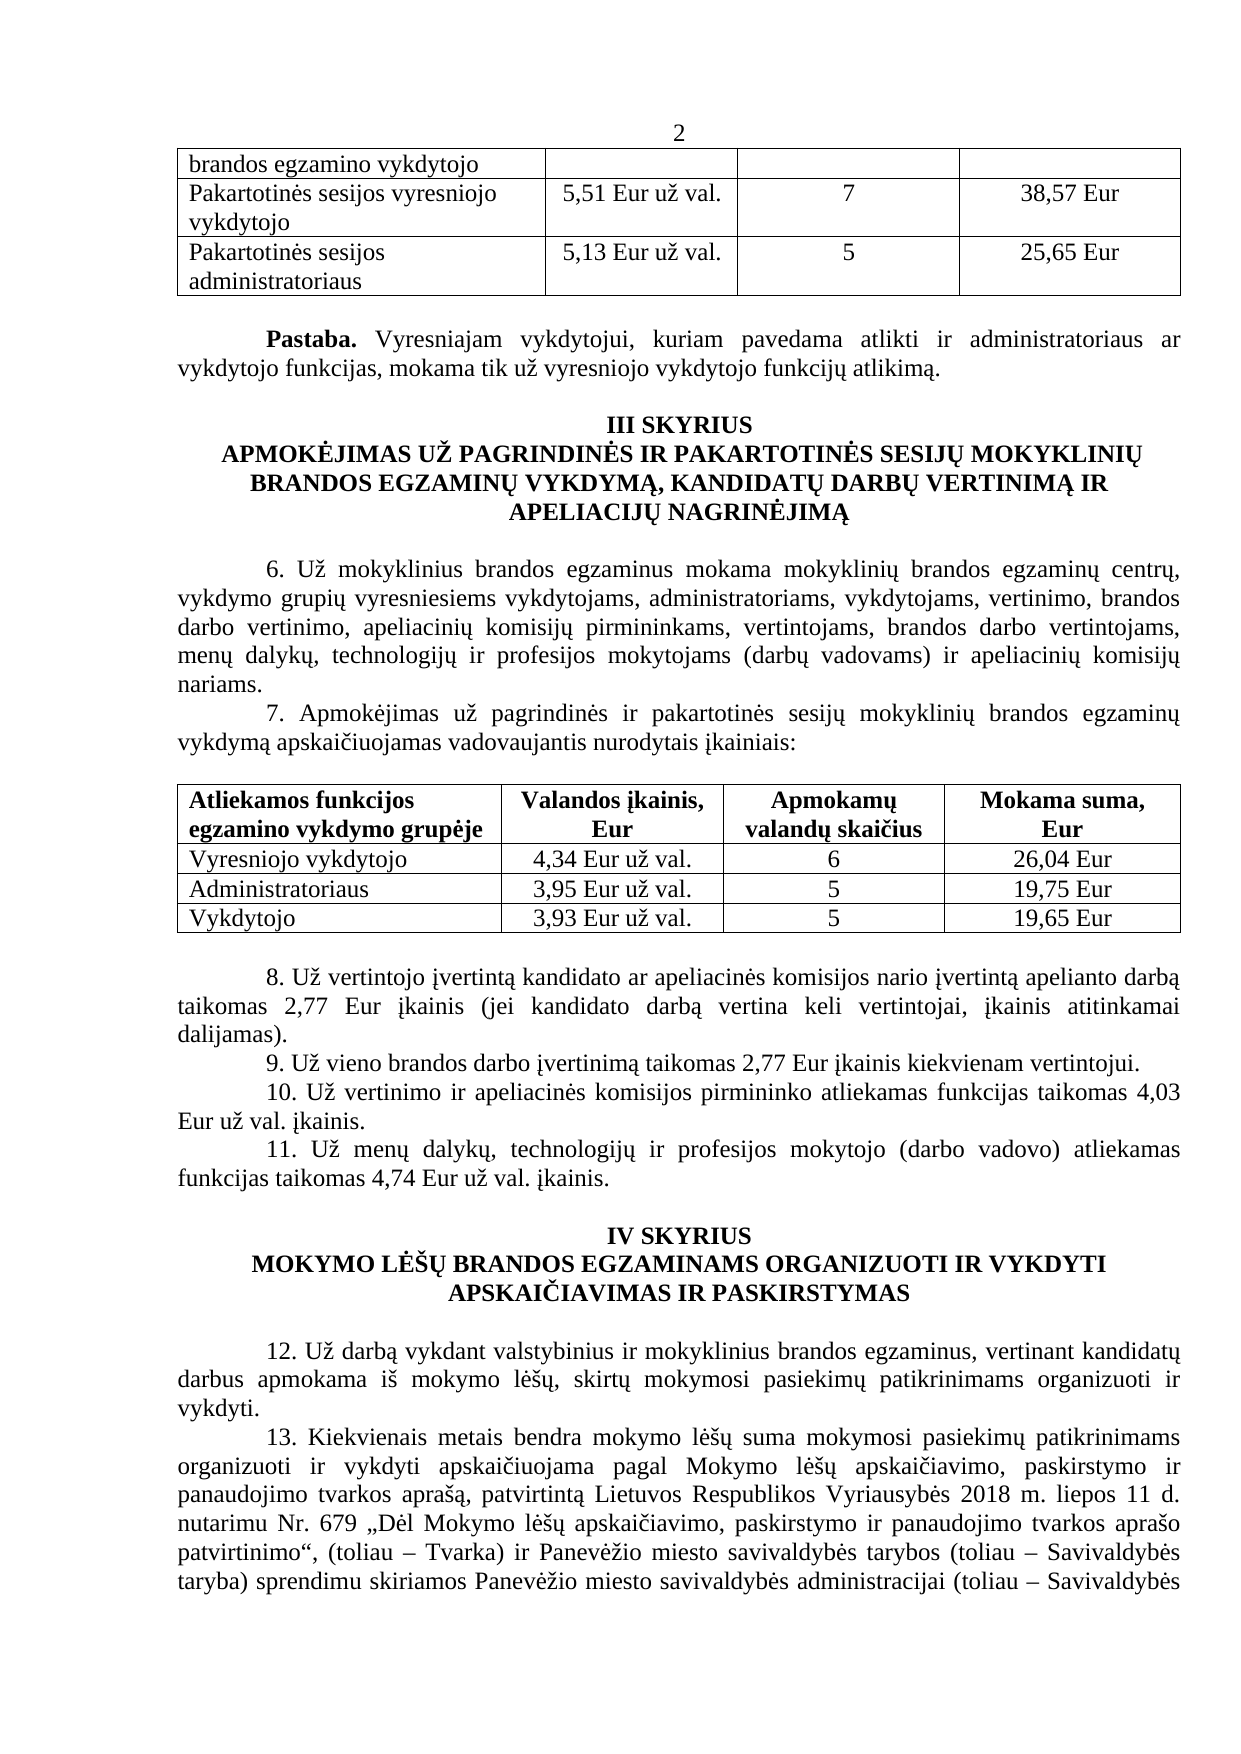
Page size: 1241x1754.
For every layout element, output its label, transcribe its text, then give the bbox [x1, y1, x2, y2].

table_cell 3,93 Eur už val. [502, 904, 723, 932]
table_cell Pakartotinės sesijos administratoriaus [178, 237, 545, 294]
table_cell Administratoriaus [178, 874, 501, 902]
table_cell 5 [724, 874, 944, 902]
table_header Apmokamų valandų skaičius [724, 785, 944, 843]
table_cell [960, 149, 1180, 177]
table_cell 6 [724, 844, 944, 873]
table_cell 5,51 Eur už val. [546, 179, 737, 236]
table_cell brandos egzamino vykdytojo [178, 149, 545, 177]
text APMOKĖJIMAS UŽ PAGRINDINĖS IR PAKARTOTINĖS SESIJŲ MOKYKLINIŲ BRANDOS EGZAMINŲ VYKDYMĄ, KANDIDATŲ DARBŲ VERTINIMĄ IR APELIACIJŲ NAGRINĖJIMĄ [177, 439, 1181, 526]
text 13. Kiekvienais metais bendra mokymo lėšų suma mokymosi pasiekimų patikrinimams organizuoti ir vykdyti apskaičiuojama pagal Mokymo lėšų apskaičiavimo, paskirstymo ir panaudojimo tvarkos aprašą, patvirtintą Lietuvos Respublikos Vyriausybės 2018 m. liepos 11 d. nutarimu Nr. 679 „Dėl Mokymo lėšų apskaičiavimo, paskirstymo ir panaudojimo tvarkos aprašo patvirtinimo“, (toliau ‒ Tvarka) ir Panevėžio miesto savivaldybės tarybos (toliau – Savivaldybės taryba) sprendimu skiriamos Panevėžio miesto savivaldybės administracijai (toliau – Savivaldybės [177, 1422, 1181, 1594]
table_cell Vyresniojo vykdytojo [178, 844, 501, 873]
table_cell [738, 149, 959, 177]
table_header Atliekamos funkcijos egzamino vykdymo grupėje [178, 785, 501, 843]
table_cell [546, 149, 737, 177]
table_cell 19,65 Eur [945, 904, 1180, 932]
table_header Valandos įkainis, Eur [502, 785, 723, 843]
text Pastaba. Vyresniajam vykdytojui, kuriam pavedama atlikti ir administratoriaus ar vykdytojo funkcijas, mokama tik už vyresniojo vykdytojo funkcijų atlikimą. [177, 324, 1181, 382]
text 9. Už vieno brandos darbo įvertinimą taikomas 2,77 Eur įkainis kiekvienam vertintojui. [177, 1048, 1181, 1077]
table_cell 5,13 Eur už val. [546, 237, 737, 294]
table_cell Vykdytojo [178, 904, 501, 932]
text MOKYMO LĖŠŲ BRANDOS EGZAMINAMS ORGANIZUOTI IR VYKDYTI APSKAIČIAVIMAS IR PASKIRSTYMAS [177, 1249, 1181, 1307]
table_cell 3,95 Eur už val. [502, 874, 723, 902]
table_cell 25,65 Eur [960, 237, 1180, 294]
table_cell 38,57 Eur [960, 179, 1180, 236]
text IV SKYRIUS [177, 1221, 1181, 1249]
table_cell 26,04 Eur [945, 844, 1180, 873]
table_cell 19,75 Eur [945, 874, 1180, 902]
text 6. Už mokyklinius brandos egzaminus mokama mokyklinių brandos egzaminų centrų, vykdymo grupių vyresniesiems vykdytojams, administratoriams, vykdytojams, vertinimo, brandos darbo vertinimo, apeliacinių komisijų pirmininkams, vertintojams, brandos darbo vertintojams, menų dalykų, technologijų ir profesijos mokytojams (darbų vadovams) ir apeliacinių komisijų nariams. [177, 554, 1181, 698]
text 8. Už vertintojo įvertintą kandidato ar apeliacinės komisijos nario įvertintą apelianto darbą taikomas 2,77 Eur įkainis (jei kandidato darbą vertina keli vertintojai, įkainis atitinkamai dalijamas). [177, 962, 1181, 1048]
text 10. Už vertinimo ir apeliacinės komisijos pirmininko atliekamas funkcijas taikomas 4,03 Eur už val. įkainis. [177, 1077, 1181, 1134]
text 12. Už darbą vykdant valstybinius ir mokyklinius brandos egzaminus, vertinant kandidatų darbus apmokama iš mokymo lėšų, skirtų mokymosi pasiekimų patikrinimams organizuoti ir vykdyti. [177, 1336, 1181, 1422]
text 7. Apmokėjimas už pagrindinės ir pakartotinės sesijų mokyklinių brandos egzaminų vykdymą apskaičiuojamas vadovaujantis nurodytais įkainiais: [177, 698, 1181, 756]
table_cell 7 [738, 179, 959, 236]
table_cell 5 [738, 237, 959, 294]
table_cell 5 [724, 904, 944, 932]
table_cell Pakartotinės sesijos vyresniojo vykdytojo [178, 179, 545, 236]
text III SKYRIUS [177, 411, 1181, 439]
table_cell 4,34 Eur už val. [502, 844, 723, 873]
text 11. Už menų dalykų, technologijų ir profesijos mokytojo (darbo vadovo) atliekamas funkcijas taikomas 4,74 Eur už val. įkainis. [177, 1134, 1181, 1192]
table_header Mokama suma, Eur [945, 785, 1180, 843]
